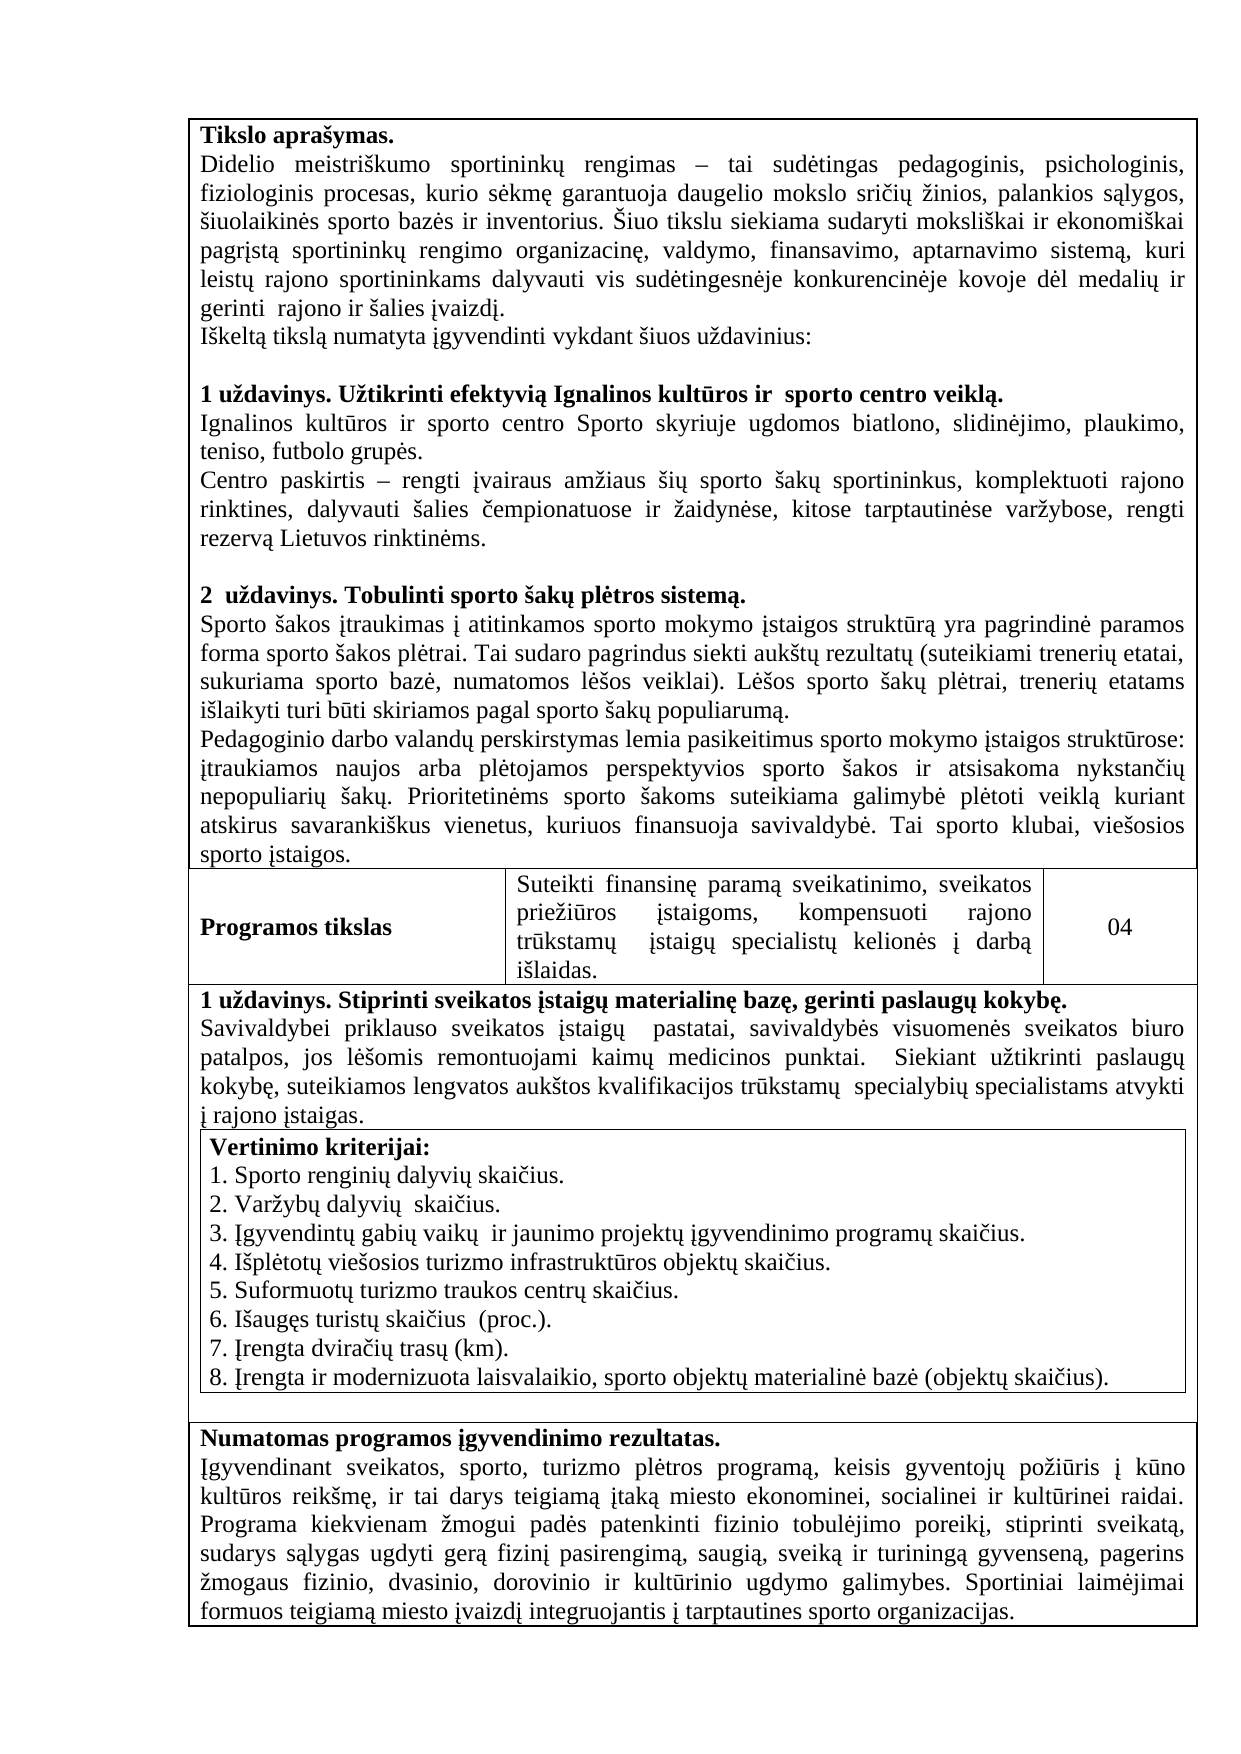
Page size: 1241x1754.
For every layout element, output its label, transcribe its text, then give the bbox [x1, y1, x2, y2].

table_cell Numatomas programos įgyvendinimo rezultatas. Įgyvendinant sveikatos, sporto, turizmo plėtros programą, keisis gyventojų požiūris į kūno kultūros reikšmę, ir tai darys teigiamą įtaką miesto ekonominei, socialinei ir kultūrinei raidai. Programa kiekvienam žmogui padės patenkinti fizinio tobulėjimo poreikį, stiprinti sveikatą, sudarys sąlygas ugdyti gerą fizinį pasirengimą, saugią, sveiką ir turiningą gyvenseną, pagerins žmogaus fizinio, dvasinio, dorovinio ir kultūrinio ugdymo galimybes. Sportiniai laimėjimai formuos teigiamą miesto įvaizdį integruojantis į tarptautines sporto organizacijas. [190, 1423, 1196, 1624]
table_cell 1 uždavinys. Stiprinti sveikatos įstaigų materialinę bazę, gerinti paslaugų kokybę. Savivaldybei priklauso sveikatos įstaigų pastatai, savivaldybės visuomenės sveikatos biuro patalpos, jos lėšomis remontuojami kaimų medicinos punktai. Siekiant užtikrinti paslaugų kokybę, suteikiamos lengvatos aukštos kvalifikacijos trūkstamų specialybių specialistams atvykti į rajono įstaigas. Vertinimo kriterijai: 1. Sporto renginių dalyvių skaičius. 2. Varžybų dalyvių skaičius. 3. Įgyvendintų gabių vaikų ir jaunimo projektų įgyvendinimo programų skaičius. 4. Išplėtotų viešosios turizmo infrastruktūros objektų skaičius. 5. Suformuotų turizmo traukos centrų skaičius. 6. Išaugęs turistų skaičius (proc.). 7. Įrengta dviračių trasų (km). 8. Įrengta ir modernizuota laisvalaikio, sporto objektų materialinė bazė (objektų skaičius). [189, 985, 1197, 1422]
table_cell 04 [1044, 869, 1197, 984]
table_cell Programos tikslas [189, 869, 505, 984]
table_cell [1197, 1625, 1222, 1655]
table_cell Tikslo aprašymas. Didelio meistriškumo sportininkų rengimas – tai sudėtingas pedagoginis, psichologinis, fiziologinis procesas, kurio sėkmę garantuoja daugelio mokslo sričių žinios, palankios sąlygos, šiuolaikinės sporto bazės ir inventorius. Šiuo tikslu siekiama sudaryti moksliškai ir ekonomiškai pagrįstą sportininkų rengimo organizacinę, valdymo, finansavimo, aptarnavimo sistemą, kuri leistų rajono sportininkams dalyvauti vis sudėtingesnėje konkurencinėje kovoje dėl medalių ir gerinti rajono ir šalies įvaizdį. Iškeltą tikslą numatyta įgyvendinti vykdant šiuos uždavinius: 1 uždavinys. Užtikrinti efektyvią Ignalinos kultūros ir sporto centro veiklą. Ignalinos kultūros ir sporto centro Sporto skyriuje ugdomos biatlono, slidinėjimo, plaukimo, teniso, futbolo grupės. Centro paskirtis – rengti įvairaus amžiaus šių sporto šakų sportininkus, komplektuoti rajono rinktines, dalyvauti šalies čempionatuose ir žaidynėse, kitose tarptautinėse varžybose, rengti rezervą Lietuvos rinktinėms. 2 uždavinys. Tobulinti sporto šakų plėtros sistemą. Sporto šakos įtraukimas į atitinkamos sporto mokymo įstaigos struktūrą yra pagrindinė paramos forma sporto šakos plėtrai. Tai sudaro pagrindus siekti aukštų rezultatų (suteikiami trenerių etatai, sukuriama sporto bazė, numatomos lėšos veiklai). Lėšos sporto šakų plėtrai, trenerių etatams išlaikyti turi būti skiriamos pagal sporto šakų populiarumą. Pedagoginio darbo valandų perskirstymas lemia pasikeitimus sporto mokymo įstaigos struktūrose: įtraukiamos naujos arba plėtojamos perspektyvios sporto šakos ir atsisakoma nykstančių nepopuliarių šakų. Prioritetinėms sporto šakoms suteikiama galimybė plėtoti veiklą kuriant atskirus savarankiškus vienetus, kuriuos finansuoja savivaldybė. Tai sporto klubai, viešosios sporto įstaigos. [190, 120, 1196, 868]
table_cell [1198, 118, 1222, 868]
table_cell [1198, 868, 1222, 984]
table_cell Suteikti finansinę paramą sveikatinimo, sveikatos priežiūros įstaigoms, kompensuoti rajono trūkstamų įstaigų specialistų kelionės į darbą išlaidas. [506, 869, 1043, 984]
table_cell [1198, 984, 1222, 1422]
table_cell [189, 1627, 1197, 1655]
table_cell [1198, 1422, 1222, 1624]
